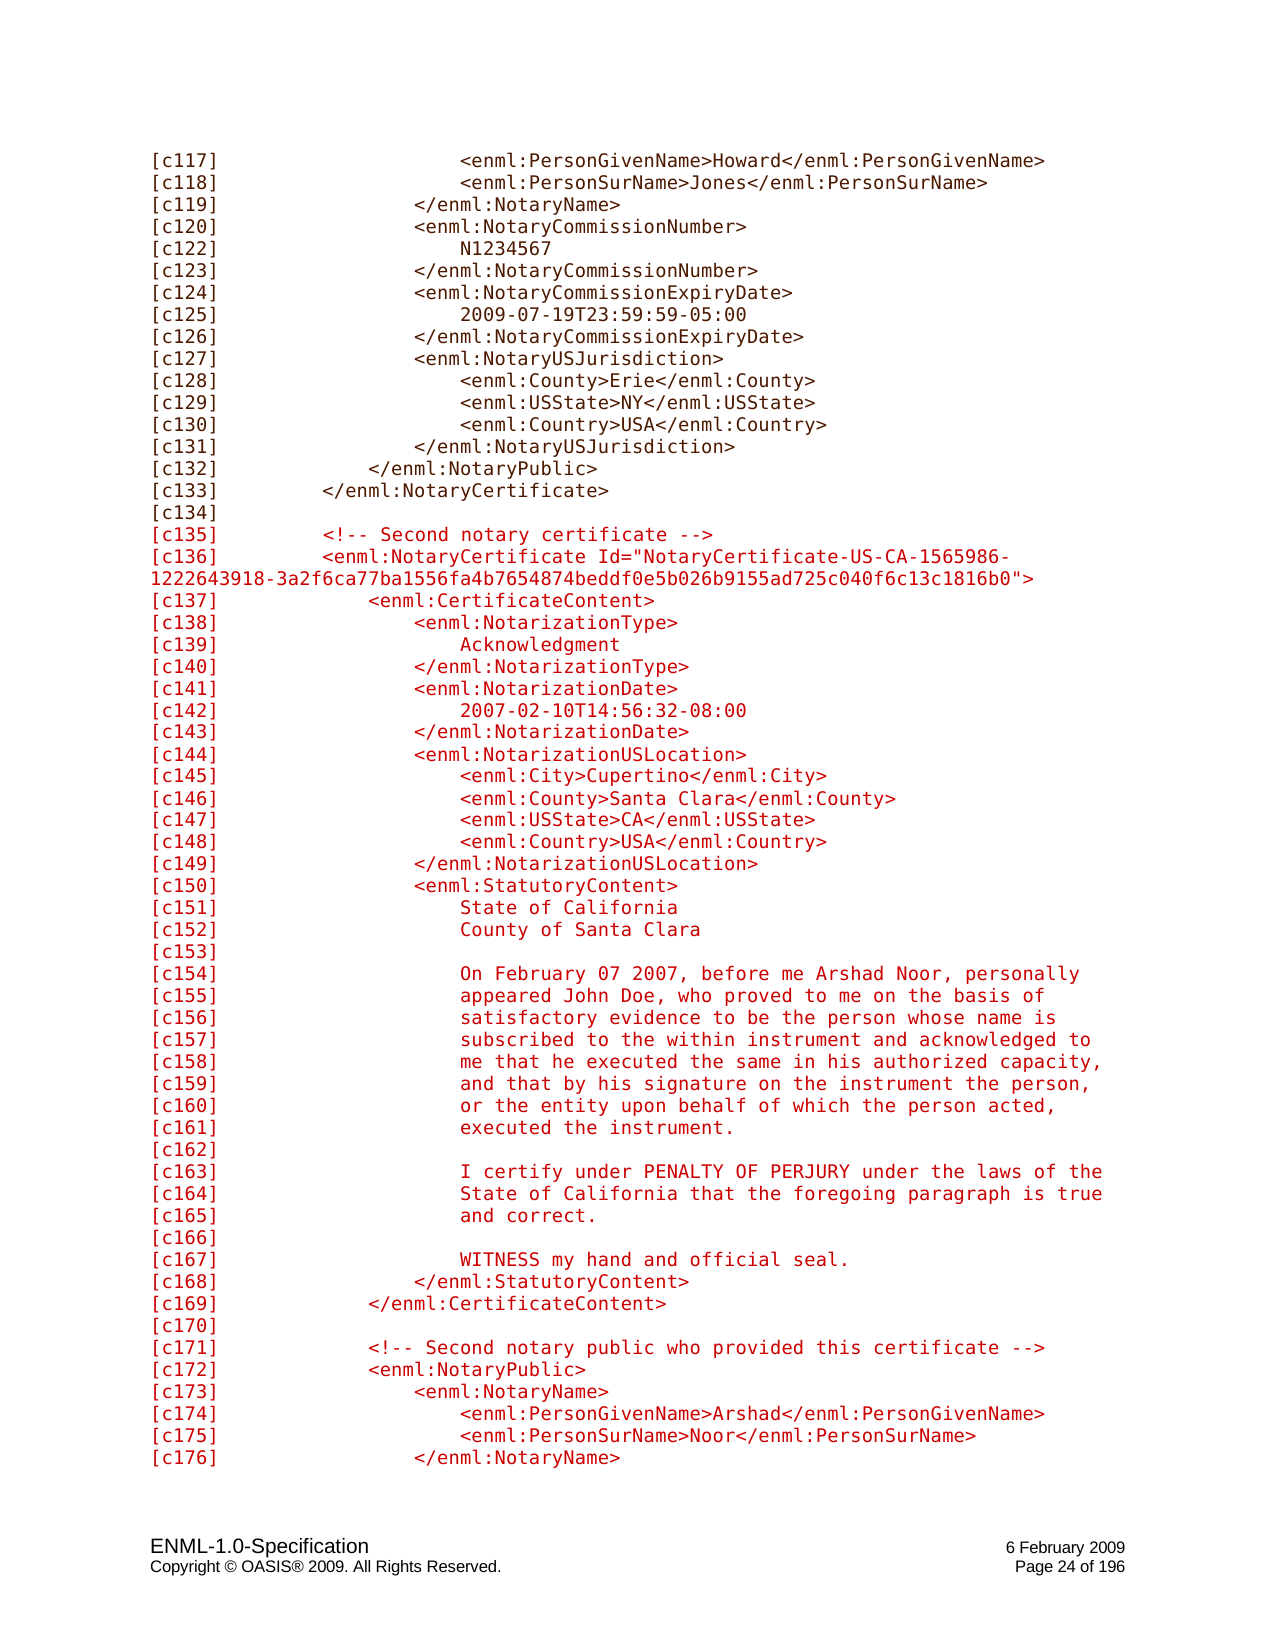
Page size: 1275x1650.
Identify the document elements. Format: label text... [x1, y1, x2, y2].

text [c117] <enml:PersonGivenName>Howard</enml:PersonGivenName> [c118] <enml:PersonSurName>Jones</enml:PersonSurName> [c119] </enml:NotaryName> [c120] <enml:NotaryCommissionNumber> [c122] N1234567 [c123] </enml:NotaryCommissionNumber> [c124] <enml:NotaryCommissionExpiryDate> [c125] 2009-07-19T23:59:59-05:00 [c126] </enml:NotaryCommissionExpiryDate> [c127] <enml:NotaryUSJurisdiction> [c128] <enml:County>Erie</enml:County> [c129] <enml:USState>NY</enml:USState> [c130] <enml:Country>USA</enml:Country> [c131] </enml:NotaryUSJurisdiction> [c132] </enml:NotaryPublic> [c133] </enml:NotaryCertificate> [c134] [c135] <!-- Second notary certificate --> [c136] <enml:NotaryCertificate Id="NotaryCertificate-US-CA-1565986- 1222643918-3a2f6ca77ba1556fa4b7654874beddf0e5b026b9155ad725c040f6c13c1816b0"> [c137] <enml:CertificateContent> [c138] <enml:NotarizationType> [c139] Acknowledgment [c140] </enml:NotarizationType> [c141] <enml:NotarizationDate> [c142] 2007-02-10T14:56:32-08:00 [c143] </enml:NotarizationDate> [c144] <enml:NotarizationUSLocation> [c145] <enml:City>Cupertino</enml:City> [c146] <enml:County>Santa Clara</enml:County> [c147] <enml:USState>CA</enml:USState> [c148] <enml:Country>USA</enml:Country> [c149] </enml:NotarizationUSLocation> [c150] <enml:StatutoryContent> [c151] State of California [c152] County of Santa Clara [c153] [c154] On February 07 2007, before me Arshad Noor, personally [c155] appeared John Doe, who proved to me on the basis of [c156] satisfactory evidence to be the person whose name is [c157] subscribed to the within instrument and acknowledged to [c158] me that he executed the same in his authorized capacity, [c159] and that by his signature on the instrument the person, [c160] or the entity upon behalf of which the person acted, [c161] executed the instrument. [c162] [c163] I certify under PENALTY OF PERJURY under the laws of the [c164] State of California that the foregoing paragraph is true [c165] and correct. [c166] [c167] WITNESS my hand and official seal. [c168] </enml:StatutoryContent> [c169] </enml:CertificateContent> [c170] [c171] <!-- Second notary public who provided this certificate --> [c172] <enml:NotaryPublic> [c173] <enml:NotaryName> [c174] <enml:PersonGivenName>Arshad</enml:PersonGivenName> [c175] <enml:PersonSurName>Noor</enml:PersonSurName> [c176] </enml:NotaryName> [150, 150, 1125, 1469]
